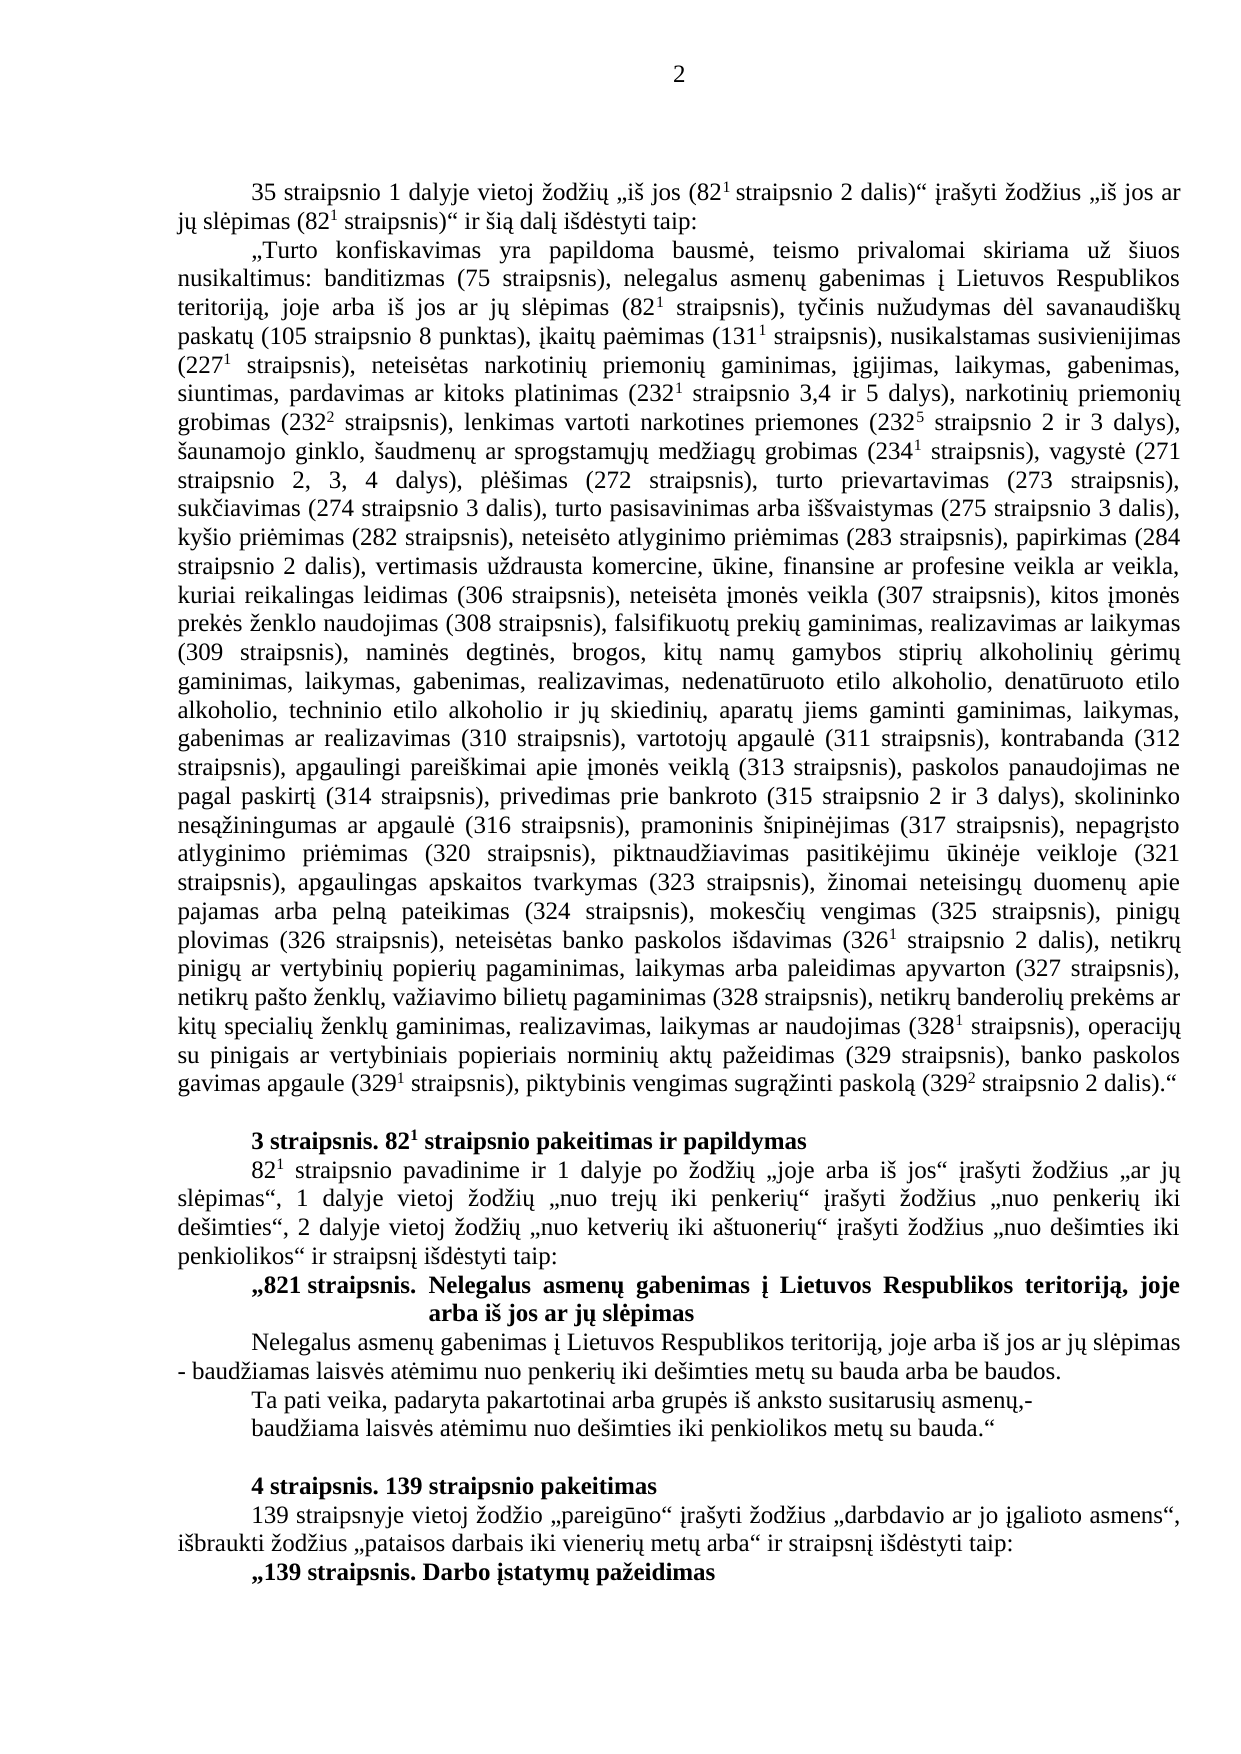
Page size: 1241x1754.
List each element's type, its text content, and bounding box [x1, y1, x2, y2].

text baudžiama laisvės atėmimu nuo dešimties iki penkiolikos metų su bauda.“ [177, 1413, 1181, 1442]
text 4 straipsnis. 139 straipsnio pakeitimas [177, 1471, 1181, 1500]
text „Turto konfiskavimas yra papildoma bausmė, teismo privalomai skiriama už šiuos nusikaltimus: banditizmas (75 straipsnis), nelegalus asmenų gabenimas į Lietuvos Respublikos teritoriją, joje arba iš jos ar jų slėpimas (821 straipsnis), tyčinis nužudymas dėl savanaudiškų paskatų (105 straipsnio 8 punktas), įkaitų paėmimas (1311 straipsnis), nusikalstamas susivienijimas (2271 straipsnis), neteisėtas narkotinių priemonių gaminimas, įgijimas, laikymas, gabenimas, siuntimas, pardavimas ar kitoks platinimas (2321 straipsnio 3,4 ir 5 dalys), narkotinių priemonių grobimas (2322 straipsnis), lenkimas vartoti narkotines priemones (2325 straipsnio 2 ir 3 dalys), šaunamojo ginklo, šaudmenų ar sprogstamųjų medžiagų grobimas (2341 straipsnis), vagystė (271 straipsnio 2, 3, 4 dalys), plėšimas (272 straipsnis), turto prievartavimas (273 straipsnis), sukčiavimas (274 straipsnio 3 dalis), turto pasisavinimas arba iššvaistymas (275 straipsnio 3 dalis), kyšio priėmimas (282 straipsnis), neteisėto atlyginimo priėmimas (283 straipsnis), papirkimas (284 straipsnio 2 dalis), vertimasis uždrausta komercine, ūkine, finansine ar profesine veikla ar veikla, kuriai reikalingas leidimas (306 straipsnis), neteisėta įmonės veikla (307 straipsnis), kitos įmonės prekės ženklo naudojimas (308 straipsnis), falsifikuotų prekių gaminimas, realizavimas ar laikymas (309 straipsnis), naminės degtinės, brogos, kitų namų gamybos stiprių alkoholinių gėrimų gaminimas, laikymas, gabenimas, realizavimas, nedenatūruoto etilo alkoholio, denatūruoto etilo alkoholio, techninio etilo alkoholio ir jų skiedinių, aparatų jiems gaminti gaminimas, laikymas, gabenimas ar realizavimas (310 straipsnis), vartotojų apgaulė (311 straipsnis), kontrabanda (312 straipsnis), apgaulingi pareiškimai apie įmonės veiklą (313 straipsnis), paskolos panaudojimas ne pagal paskirtį (314 straipsnis), privedimas prie bankroto (315 straipsnio 2 ir 3 dalys), skolininko nesąžiningumas ar apgaulė (316 straipsnis), pramoninis šnipinėjimas (317 straipsnis), nepagrįsto atlyginimo priėmimas (320 straipsnis), piktnaudžiavimas pasitikėjimu ūkinėje veikloje (321 straipsnis), apgaulingas apskaitos tvarkymas (323 straipsnis), žinomai neteisingų duomenų apie pajamas arba pelną pateikimas (324 straipsnis), mokesčių vengimas (325 straipsnis), pinigų plovimas (326 straipsnis), neteisėtas banko paskolos išdavimas (3261 straipsnio 2 dalis), netikrų pinigų ar vertybinių popierių pagaminimas, laikymas arba paleidimas apyvarton (327 straipsnis), netikrų pašto ženklų, važiavimo bilietų pagaminimas (328 straipsnis), netikrų banderolių prekėms ar kitų specialių ženklų gaminimas, realizavimas, laikymas ar naudojimas (3281 straipsnis), operacijų su pinigais ar vertybiniais popieriais norminių aktų pažeidimas (329 straipsnis), banko paskolos gavimas apgaule (3291 straipsnis), piktybinis vengimas sugrąžinti paskolą (3292 straipsnio 2 dalis).“ [177, 235, 1181, 1097]
text 139 straipsnyje vietoj žodžio „pareigūno“ įrašyti žodžius „darbdavio ar jo įgalioto asmens“, išbraukti žodžius „pataisos darbais iki vienerių metų arba“ ir straipsnį išdėstyti taip: [177, 1500, 1181, 1557]
text Nelegalus asmenų gabenimas į Lietuvos Respublikos teritoriją, joje arba iš jos ar jų slėpimas - baudžiamas laisvės atėmimu nuo penkerių iki dešimties metų su bauda arba be baudos. [177, 1327, 1181, 1385]
text Ta pati veika, padaryta pakartotinai arba grupės iš anksto susitarusių asmenų,- [177, 1385, 1181, 1413]
text 35 straipsnio 1 dalyje vietoj žodžių „iš jos (821 straipsnio 2 dalis)“ įrašyti žodžius „iš jos ar jų slėpimas (821 straipsnis)“ ir šią dalį išdėstyti taip: [177, 177, 1181, 235]
text 821 straipsnio pavadinime ir 1 dalyje po žodžių „joje arba iš jos“ įrašyti žodžius „ar jų slėpimas“, 1 dalyje vietoj žodžių „nuo trejų iki penkerių“ įrašyti žodžius „nuo penkerių iki dešimties“, 2 dalyje vietoj žodžių „nuo ketverių iki aštuonerių“ įrašyti žodžius „nuo dešimties iki penkiolikos“ ir straipsnį išdėstyti taip: [177, 1155, 1181, 1270]
text „821 straipsnis. Nelegalus asmenų gabenimas į Lietuvos Respublikos teritoriją, joje arba iš jos ar jų slėpimas [251, 1270, 1181, 1327]
text „139 straipsnis. Darbo įstatymų pažeidimas [177, 1557, 1181, 1586]
text 3 straipsnis. 821 straipsnio pakeitimas ir papildymas [177, 1126, 1181, 1155]
